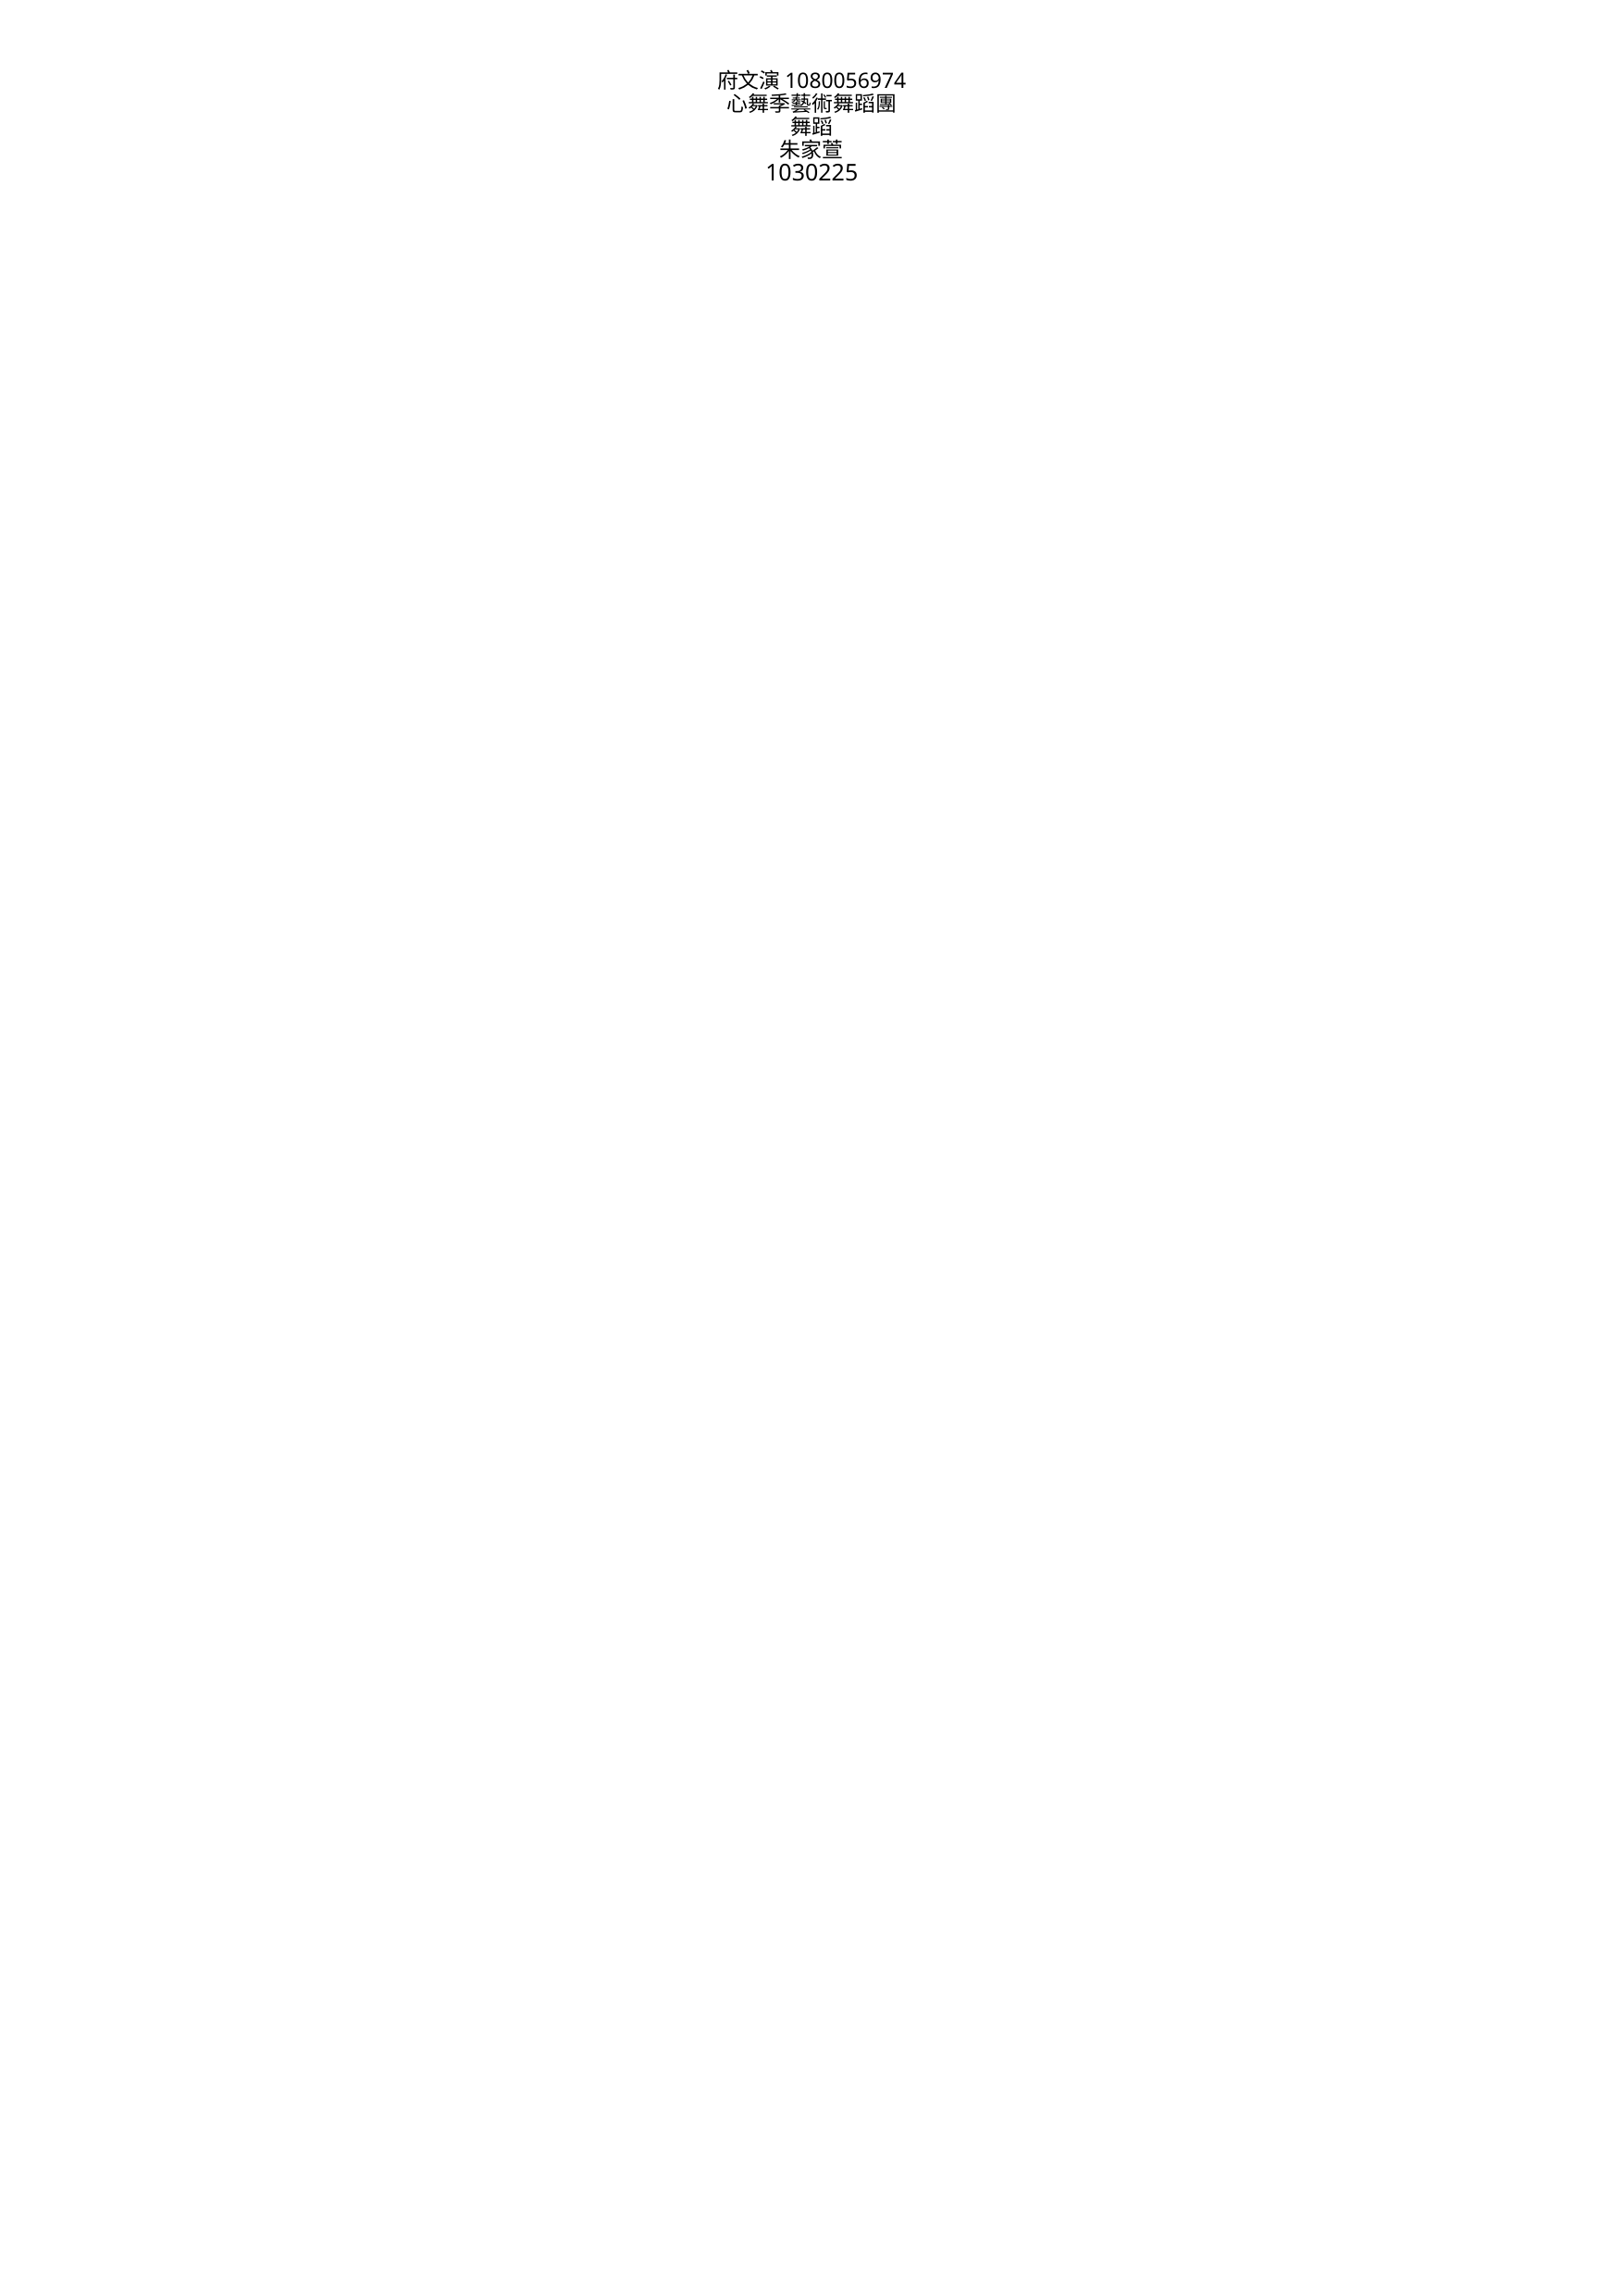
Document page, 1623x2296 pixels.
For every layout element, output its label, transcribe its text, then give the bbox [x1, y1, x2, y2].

text 舞蹈 [69, 116, 1554, 139]
text 府文演1080056974 [69, 69, 1554, 93]
text 朱家萱 [69, 139, 1554, 162]
text 心舞季藝術舞蹈團 [69, 93, 1554, 116]
text 1030225 [69, 162, 1554, 185]
